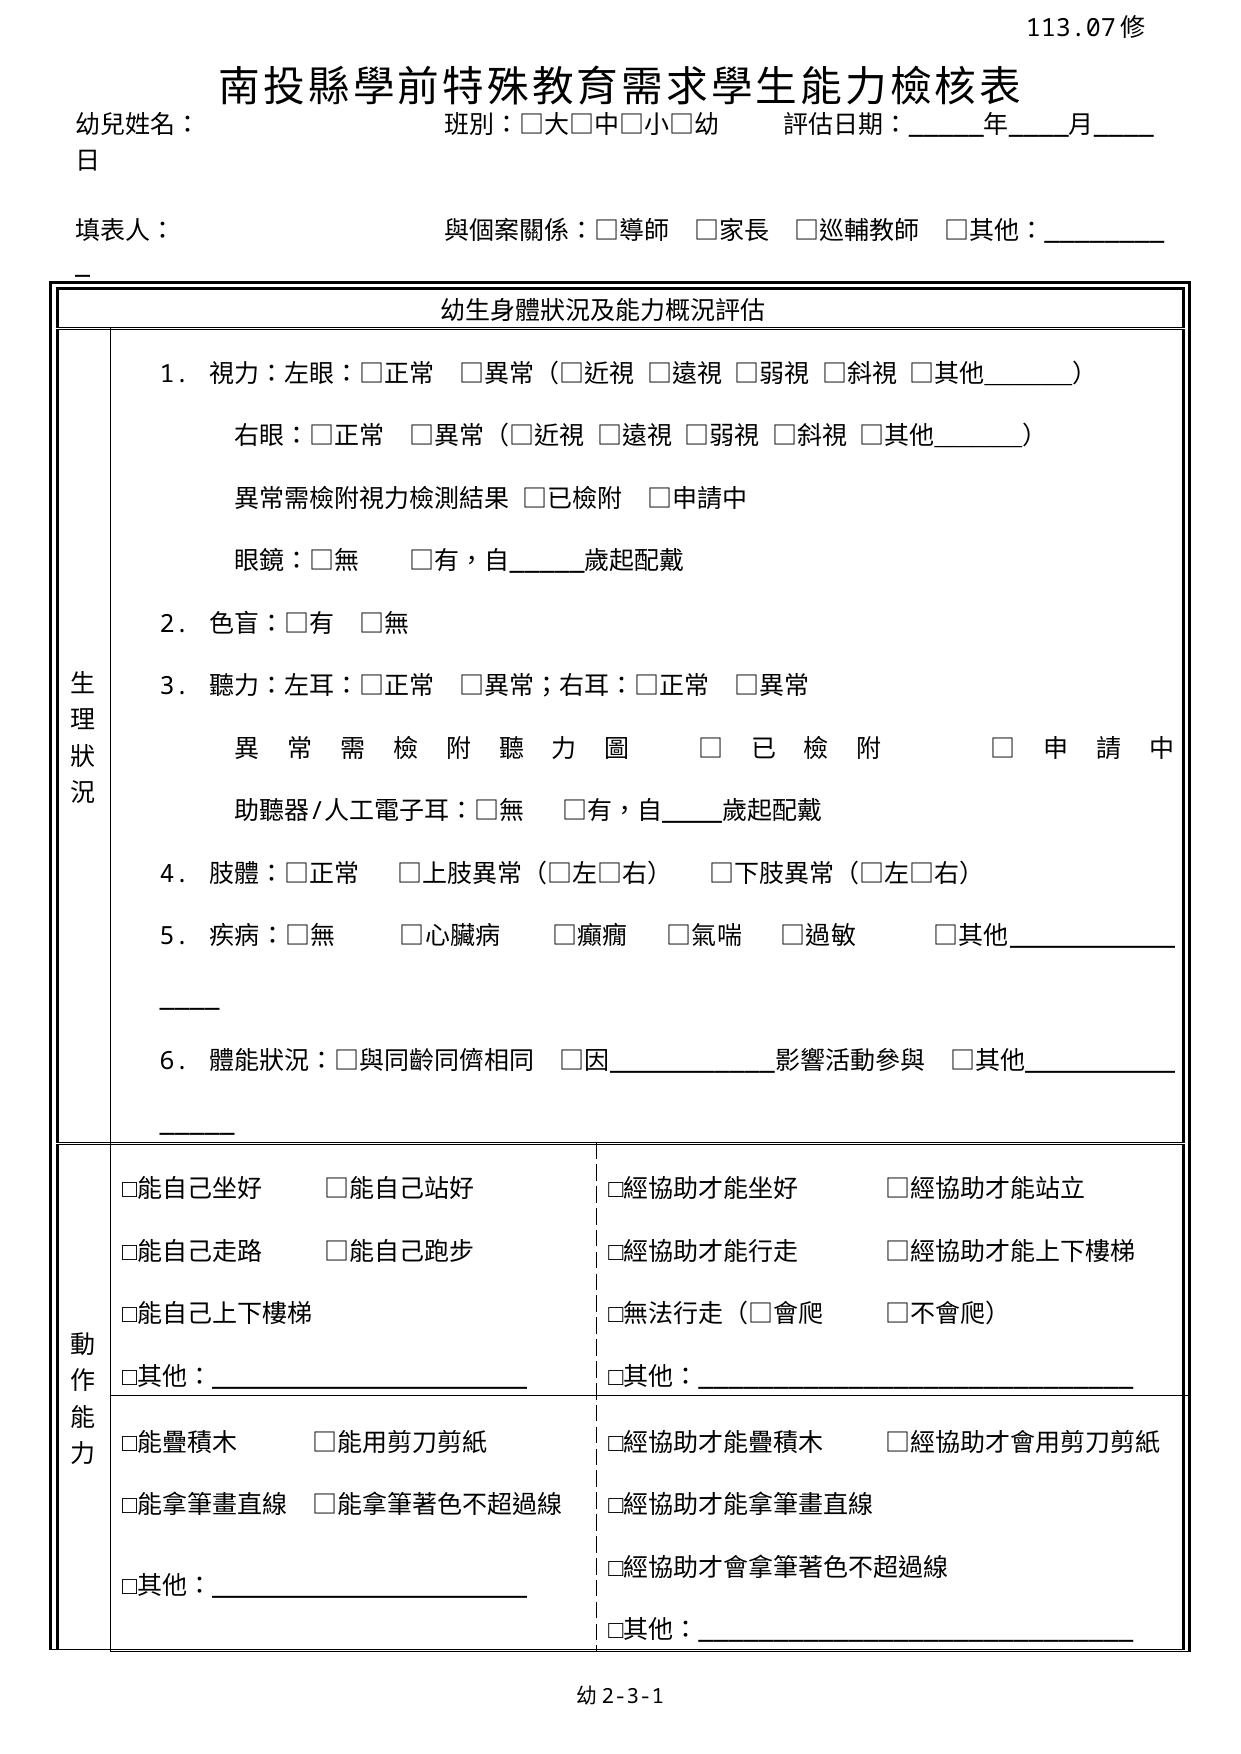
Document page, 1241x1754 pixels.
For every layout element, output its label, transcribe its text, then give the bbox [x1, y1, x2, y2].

table_header 幼生身體狀況及能力概況評估 [54, 284, 1186, 327]
table_cell □能自己坐好 □能自己站好 □能自己走路 □能自己跑步 □能自己上下樓梯 □其他：_____________________ [111, 1145, 597, 1395]
text 113.07修訂 [1026, 7, 1167, 45]
text 填表人： 與個案關係：□導師 □家長 □巡輔教師 □其他：_________ [75, 211, 1165, 281]
table_cell 動作能力 [59, 1145, 110, 1648]
text 南投縣學前特殊教育需求學生能力檢核表 [75, 0, 1182, 104]
table_cell □經協助才能疊積木 □經協助才會用剪刀剪紙 □經協助才能拿筆畫直線 □經協助才會拿筆著色不超過線 □其他：_____________________________ [597, 1396, 1182, 1648]
table_cell □經協助才能坐好 □經協助才能站立 □經協助才能行走 □經協助才能上下樓梯 □無法行走（□會爬 □不會爬） □其他：_____________________________ [597, 1145, 1182, 1395]
table_cell 視力：左眼：□正常 □異常（□近視 □遠視 □弱視 □斜視 □其他_______） 右眼：□正常 □異常（□近視 □遠視 □弱視 □斜視 □其他_______） 異常需檢附視力檢測結果 □已檢附 □申請中 眼鏡：□無 □有，自_____歲起配戴 色盲：□有 □無 聽力：左耳：□正常 □異常；右耳：□正常 □異常 異常需檢附聽力圖 □已檢附 □申請中 助聽器/人工電子耳：□無 □有，自____歲起配戴 肢體：□正常 □上肢異常（□左□右） □下肢異常（□左□右） 疾病：□無 □心臟病 □癲癇 □氣喘 □過敏 □其他_______________ 體能狀況：□與同齡同儕相同 □因___________影響活動參與 □其他_______________ [111, 330, 1182, 1142]
text 幼兒姓名： 班別：□大□中□小□幼 評估日期：_____年____月____日 [75, 104, 1165, 177]
table_cell □能疊積木 □能用剪刀剪紙 □能拿筆畫直線 □能拿筆著色不超過線 □其他：_____________________ [111, 1396, 597, 1648]
table_cell 生理狀況 [59, 330, 110, 1142]
